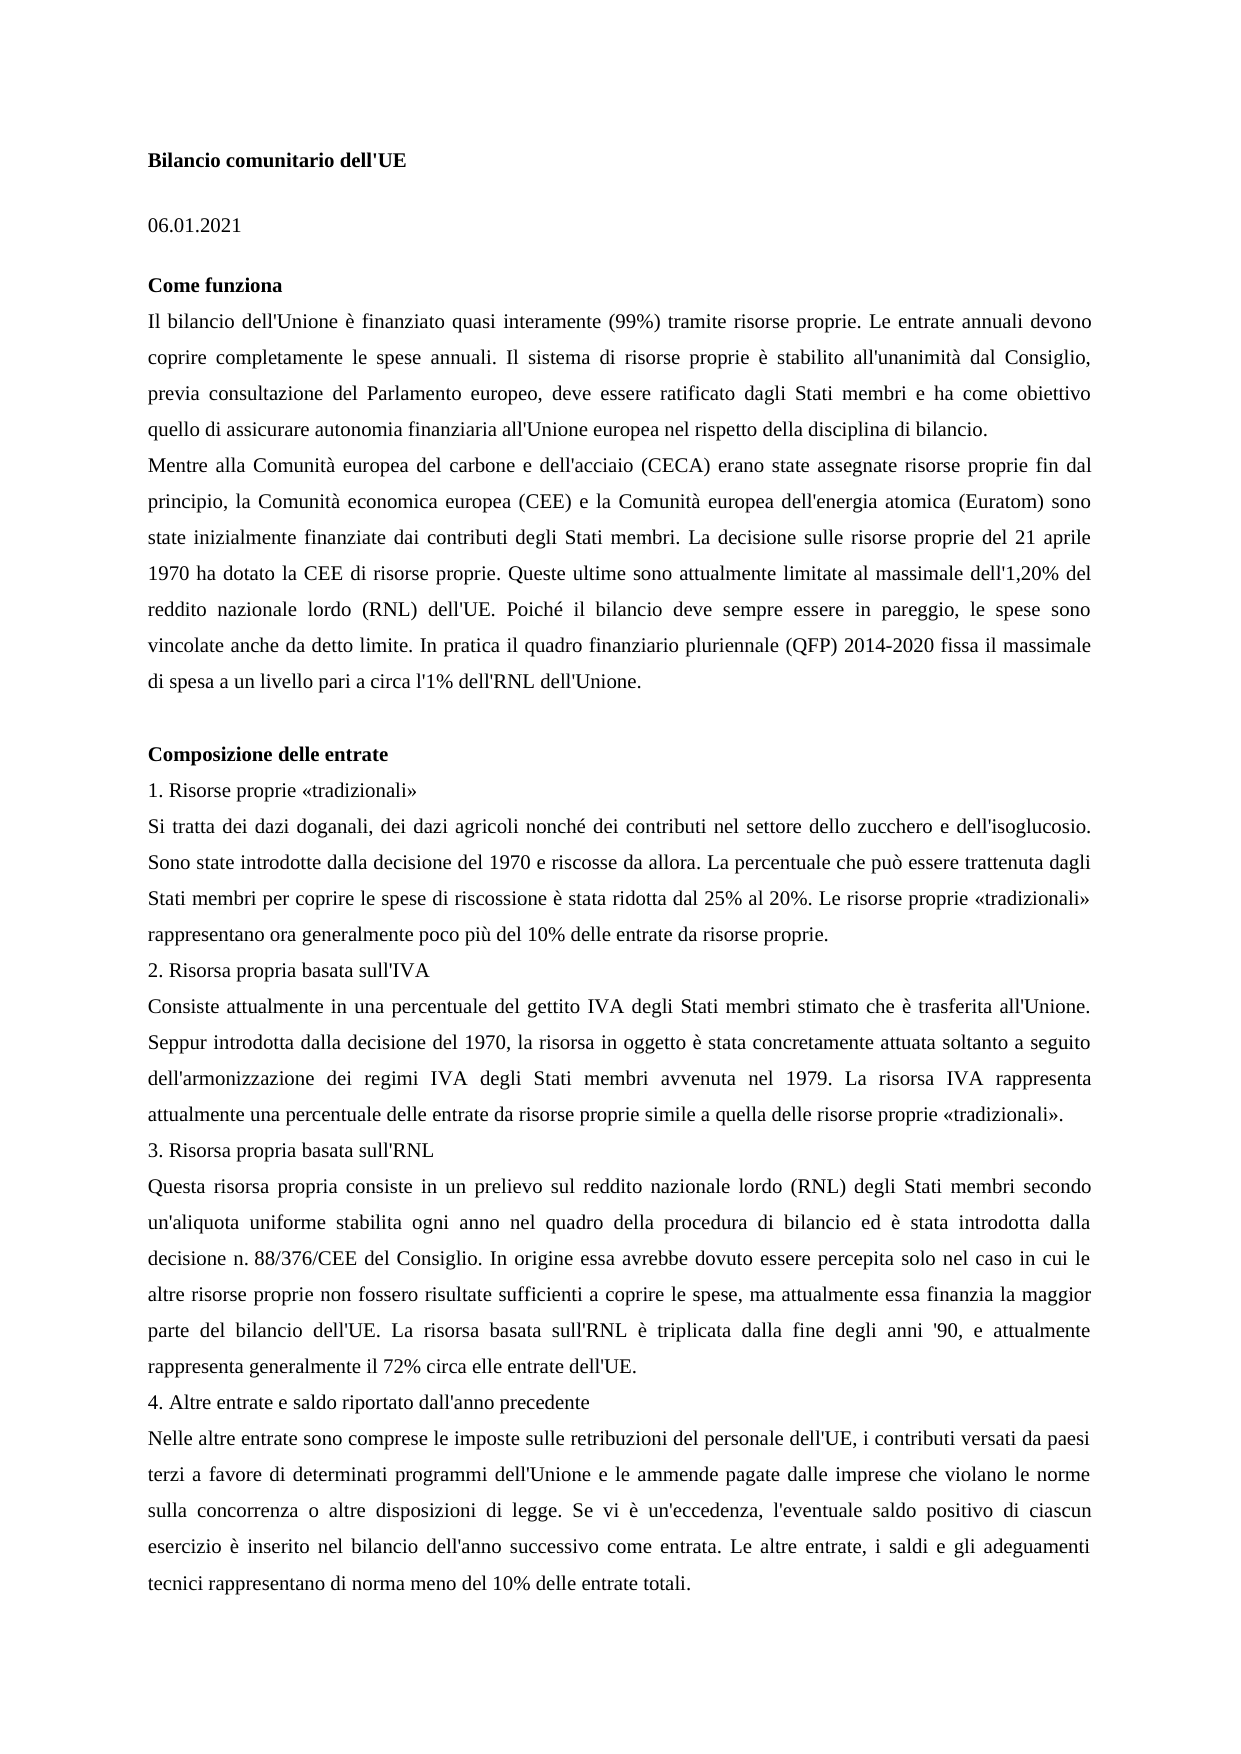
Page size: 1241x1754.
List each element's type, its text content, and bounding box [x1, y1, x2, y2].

text 4. Altre entrate e saldo riportato dall'anno precedente [148, 1390, 1093, 1414]
text Il bilancio dell'Unione è finanziato quasi interamente (99%) tramite risorse proprie. Le entrate annuali devono coprire completamente le spese annuali. Il sistema di risorse proprie è stabilito all'unanimità dal Consiglio, previa consultazione del Parlamento europeo, deve essere ratificato dagli Stati membri e ha come obiettivo quello di assicurare autonomia finanziaria all'Unione europea nel rispetto della disciplina di bilancio. [148, 309, 1093, 441]
text Mentre alla Comunità europea del carbone e dell'acciaio (CECA) erano state assegnate risorse proprie fin dal principio, la Comunità economica europea (CEE) e la Comunità europea dell'energia atomica (Euratom) sono state inizialmente finanziate dai contributi degli Stati membri. La decisione sulle risorse proprie del 21 aprile 1970 ha dotato la CEE di risorse proprie. Queste ultime sono attualmente limitate al massimale dell'1,20% del reddito nazionale lordo (RNL) dell'UE. Poiché il bilancio deve sempre essere in pareggio, le spese sono vincolate anche da detto limite. In pratica il quadro finanziario pluriennale (QFP) 2014-2020 fissa il massimale di spesa a un livello pari a circa l'1% dell'RNL dell'Unione. [148, 453, 1093, 693]
text Nelle altre entrate sono comprese le imposte sulle retribuzioni del personale dell'UE, i contributi versati da paesi terzi a favore di determinati programmi dell'Unione e le ammende pagate dalle imprese che violano le norme sulla concorrenza o altre disposizioni di legge. Se vi è un'eccedenza, l'eventuale saldo positivo di ciascun esercizio è inserito nel bilancio dell'anno successivo come entrata. Le altre entrate, i saldi e gli adeguamenti tecnici rappresentano di norma meno del 10% delle entrate totali. [148, 1426, 1093, 1594]
text Si tratta dei dazi doganali, dei dazi agricoli nonché dei contributi nel settore dello zucchero e dell'isoglucosio. Sono state introdotte dalla decisione del 1970 e riscosse da allora. La percentuale che può essere trattenuta dagli Stati membri per coprire le spese di riscossione è stata ridotta dal 25% al 20%. Le risorse proprie «tradizionali» rappresentano ora generalmente poco più del 10% delle entrate da risorse proprie. [148, 813, 1093, 946]
text 3. Risorsa propria basata sull'RNL [148, 1138, 1093, 1162]
text 2. Risorsa propria basata sull'IVA [148, 958, 1093, 982]
text Bilancio comunitario dell'UE [148, 148, 1093, 172]
text 1. Risorse proprie «tradizionali» [148, 777, 1093, 802]
text Questa risorsa propria consiste in un prelievo sul reddito nazionale lordo (RNL) degli Stati membri secondo un'aliquota uniforme stabilita ogni anno nel quadro della procedura di bilancio ed è stata introdotta dalla decisione n. 88/376/CEE del Consiglio. In origine essa avrebbe dovuto essere percepita solo nel caso in cui le altre risorse proprie non fossero risultate sufficienti a coprire le spese, ma attualmente essa finanzia la maggior parte del bilancio dell'UE. La risorsa basata sull'RNL è triplicata dalla fine degli anni '90, e attualmente rappresenta generalmente il 72% circa elle entrate dell'UE. [148, 1174, 1093, 1378]
text Composizione delle entrate [148, 741, 1093, 766]
text Consiste attualmente in una percentuale del gettito IVA degli Stati membri stimato che è trasferita all'Unione. Seppur introdotta dalla decisione del 1970, la risorsa in oggetto è stata concretamente attuata soltanto a seguito dell'armonizzazione dei regimi IVA degli Stati membri avvenuta nel 1979. La risorsa IVA rappresenta attualmente una percentuale delle entrate da risorse proprie simile a quella delle risorse proprie «tradizionali». [148, 994, 1093, 1126]
text Come funziona [148, 273, 1093, 297]
text 06.01.2021 [148, 213, 1093, 237]
